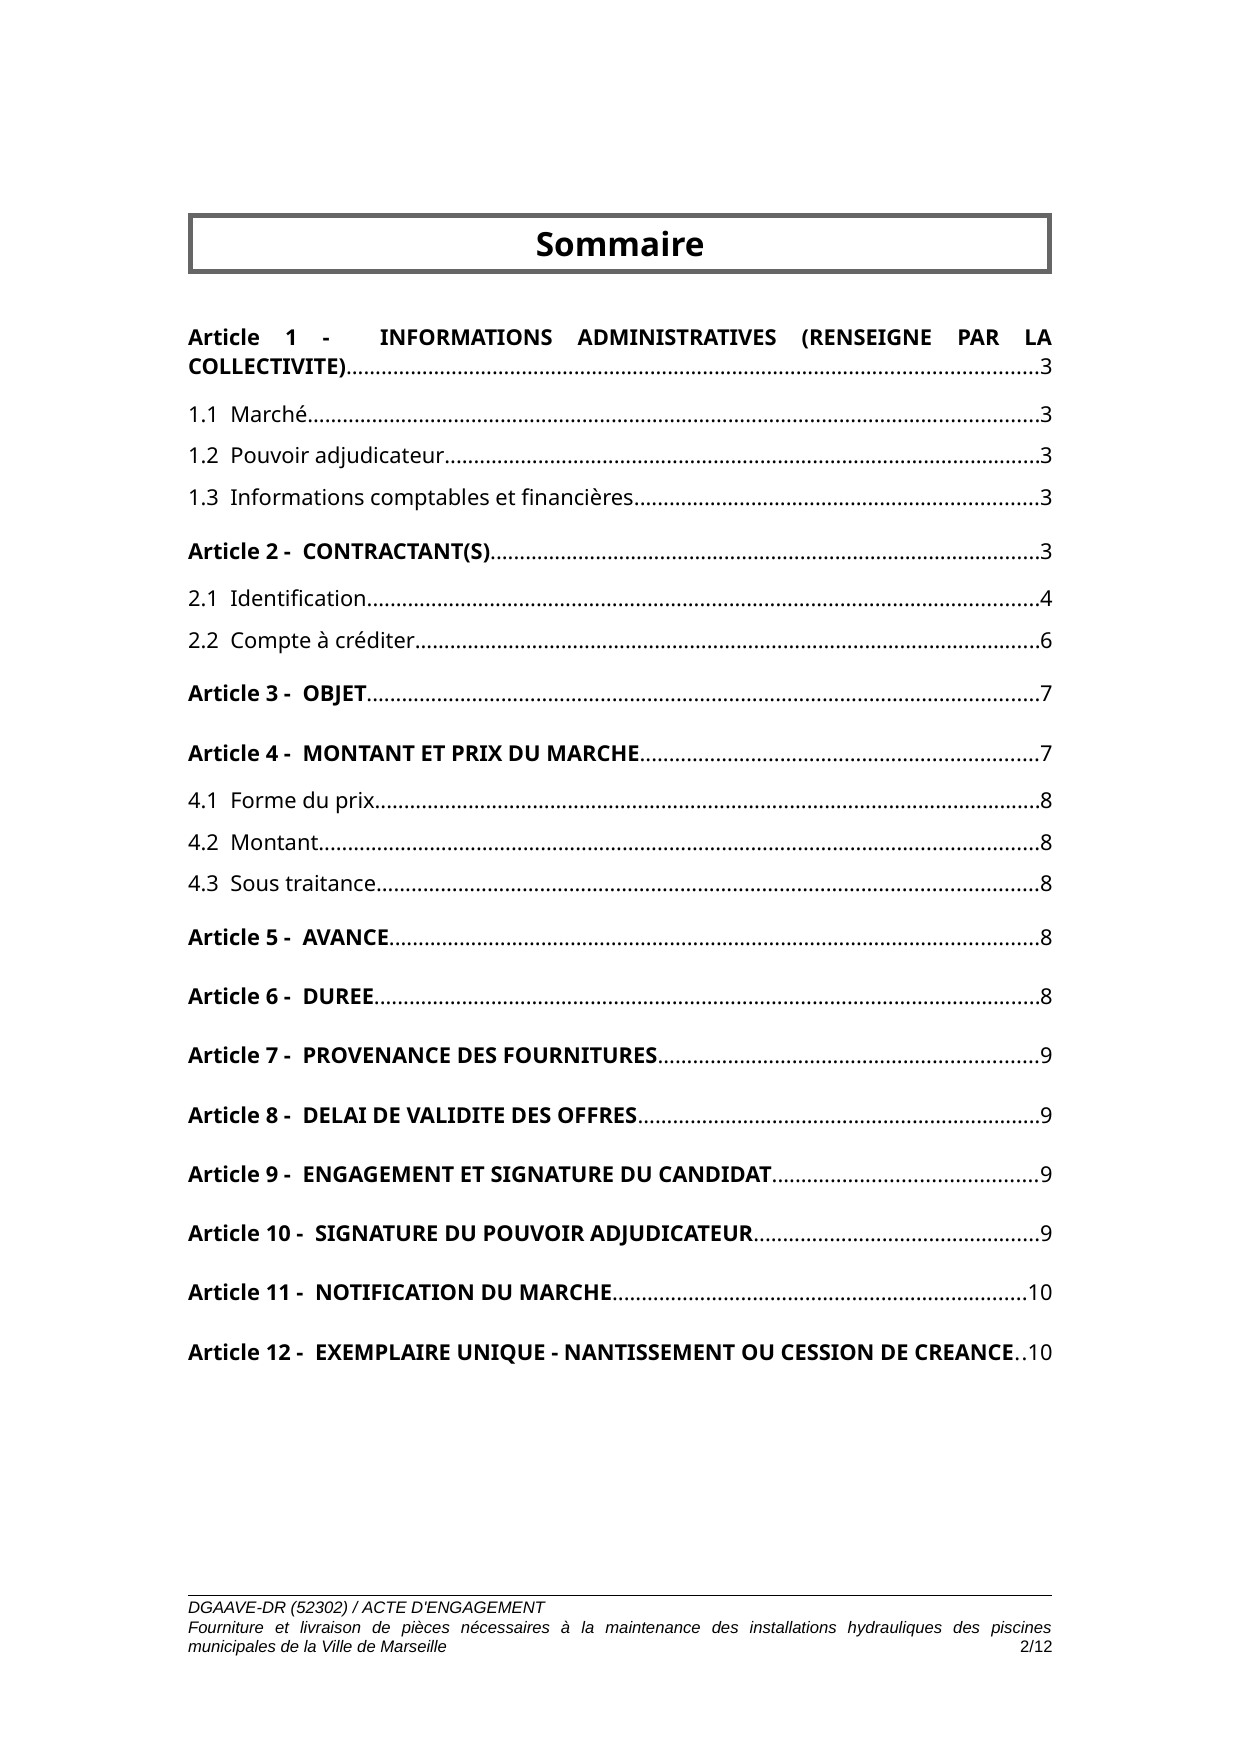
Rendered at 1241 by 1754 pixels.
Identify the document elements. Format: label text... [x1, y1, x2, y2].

text Article 9 - ENGAGEMENT ET SIGNATURE DU CANDIDAT 9 [188, 1159, 1052, 1189]
text Article 3 - OBJET 7 [188, 678, 1052, 708]
text 2.2 Compte à créditer 6 [188, 625, 1052, 654]
text Article 4 - MONTANT ET PRIX DU MARCHE 7 [188, 737, 1052, 767]
text Article 6 - DUREE 8 [188, 981, 1052, 1011]
text Article 11 - NOTIFICATION DU MARCHE 10 [188, 1277, 1052, 1307]
text Article 5 - AVANCE 8 [188, 922, 1052, 952]
text 1.1 Marché 3 [188, 399, 1052, 429]
text Article 1 - INFORMATIONS ADMINISTRATIVES (RENSEIGNE PAR LA COLLECTIVITE) 3 [188, 322, 1052, 381]
text 4.1 Forme du prix 8 [188, 785, 1052, 815]
text 4.3 Sous traitance 8 [188, 868, 1052, 898]
text Article 10 - SIGNATURE DU POUVOIR ADJUDICATEUR 9 [188, 1218, 1052, 1248]
subtitle Sommaire [193, 218, 1047, 269]
text Article 12 - EXEMPLAIRE UNIQUE - NANTISSEMENT OU CESSION DE CREANCE 10 [188, 1337, 1052, 1366]
text Article 7 - PROVENANCE DES FOURNITURES 9 [188, 1040, 1052, 1070]
text Article 2 - CONTRACTANT(S) 3 [188, 536, 1052, 565]
text Article 8 - DELAI DE VALIDITE DES OFFRES 9 [188, 1099, 1052, 1129]
text 2.1 Identification 4 [188, 583, 1052, 613]
text 1.2 Pouvoir adjudicateur 3 [188, 441, 1052, 470]
text 1.3 Informations comptables et financières 3 [188, 482, 1052, 512]
text 4.2 Montant 8 [188, 827, 1052, 856]
